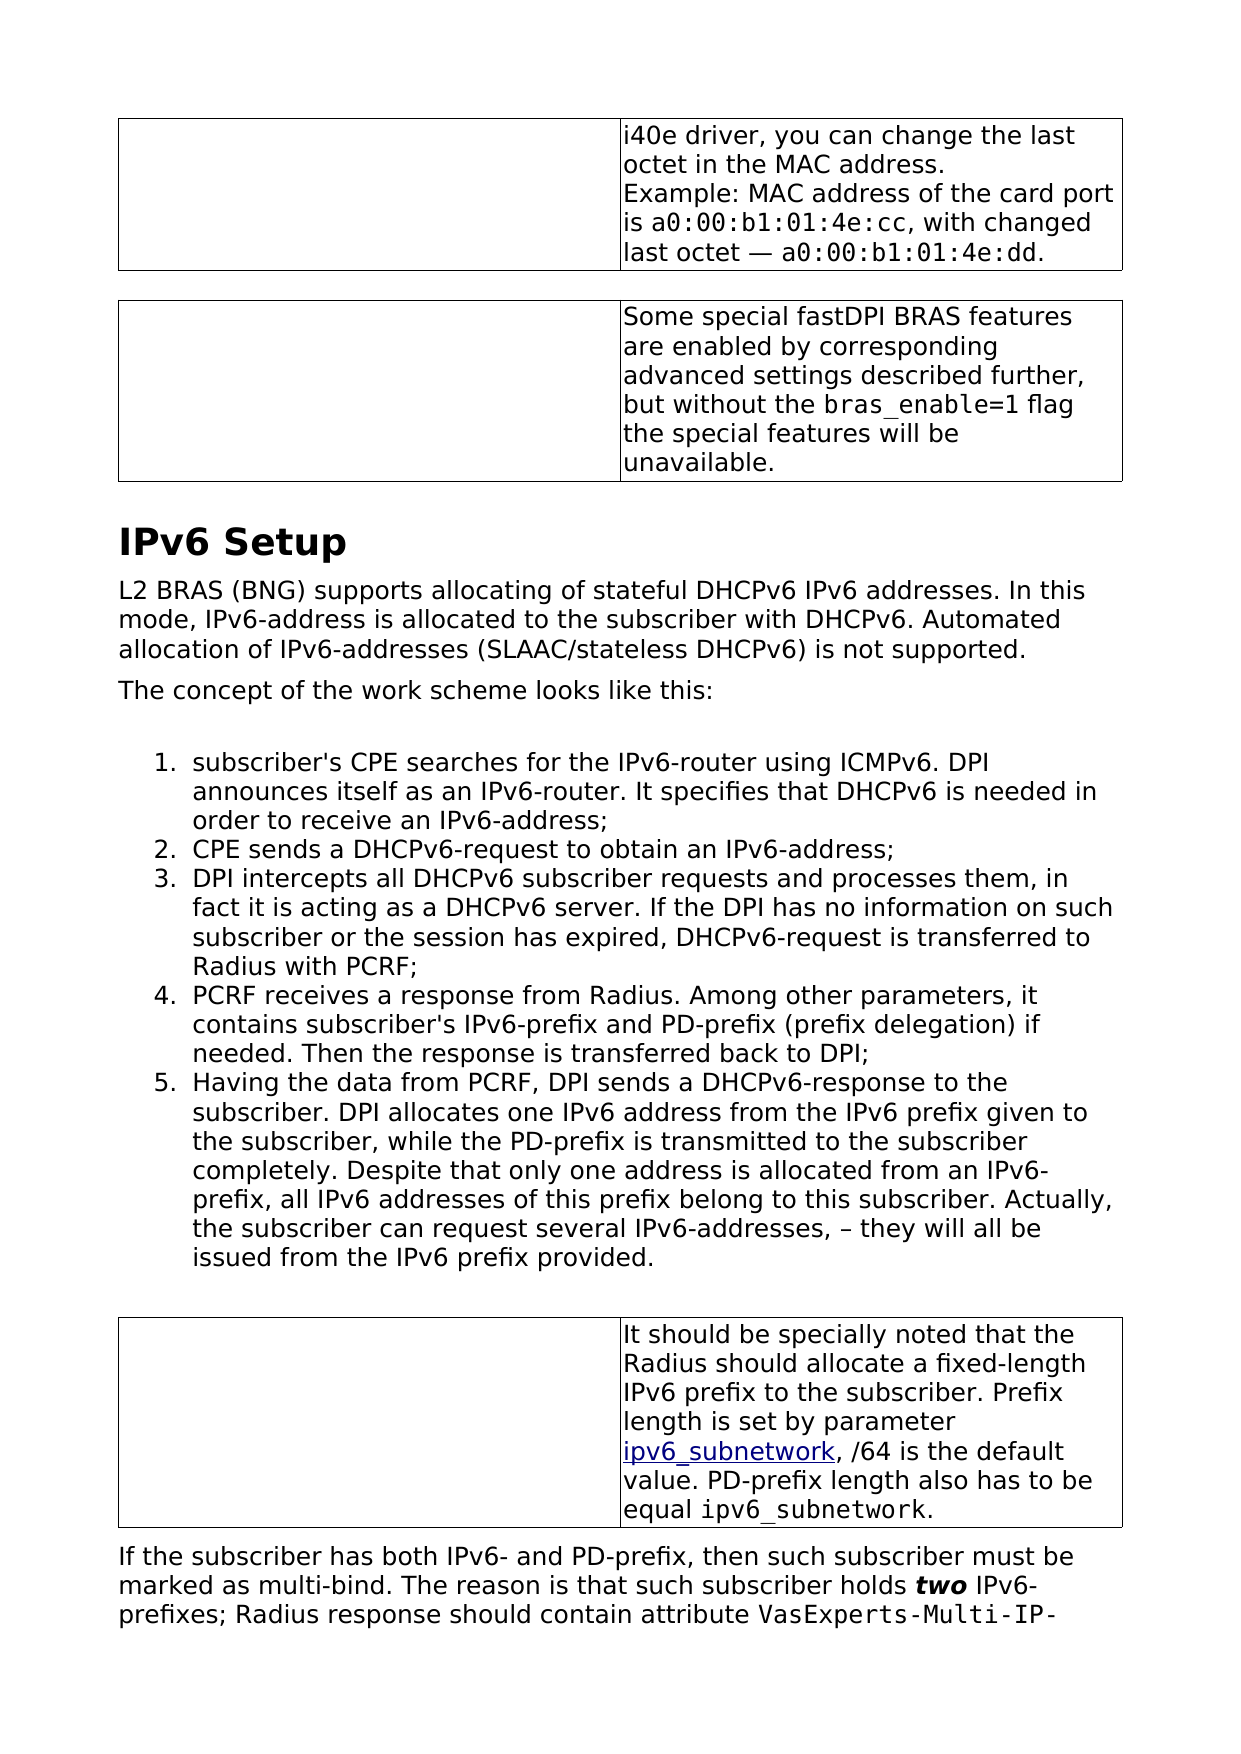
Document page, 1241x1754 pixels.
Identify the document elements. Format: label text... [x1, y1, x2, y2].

text If the subscriber has both IPv6- and PD-prefix, then such subscriber must be marked as multi-bind. The reason is that such subscriber holds two IPv6-prefixes; Radius response should contain attribute VasExperts-Multi-IP- [118, 1542, 1122, 1629]
subtitle IPv6 Setup [118, 520, 1122, 564]
list Having the data from PCRF, DPI sends a DHCPv6-response to the subscriber. DPI allocates one IPv6 address from the IPv6 prefix given to the subscriber, while the PD-prefix is transmitted to the subscriber completely. Despite that only one address is allocated from an IPv6-prefix, all IPv6 addresses of this prefix belong to this subscriber. Actually, the subscriber can request several IPv6-addresses, – they will all be issued from the IPv6 prefix provided. [177, 1068, 1122, 1273]
list CPE sends a DHCPv6-request to obtain an IPv6-address; [177, 835, 1122, 864]
table_header [119, 1318, 620, 1527]
table_header It should be specially noted that the Radius should allocate a fixed-length IPv6 prefix to the subscriber. Prefix length is set by parameter ipv6_subnetwork, /64 is the default value. PD-prefix length also has to be equal ipv6_subnetwork. [621, 1318, 1122, 1527]
list subscriber's CPE searches for the IPv6-router using ICMPv6. DPI announces itself as an IPv6-router. It specifies that DHCPv6 is needed in order to receive an IPv6-address; [177, 748, 1122, 835]
text L2 BRAS (BNG) supports allocating of stateful DHCPv6 IPv6 addresses. In this mode, IPv6-address is allocated to the subscriber with DHCPv6. Automated allocation of IPv6-addresses (SLAAC/stateless DHCPv6) is not supported. [118, 577, 1122, 664]
table_header Some special fastDPI BRAS features are enabled by corresponding advanced settings described further, but without the bras_enable=1 flag the special features will be unavailable. [621, 301, 1122, 481]
list DPI intercepts all DHCPv6 subscriber requests and processes them, in fact it is acting as a DHCPv6 server. If the DPI has no information on such subscriber or the session has expired, DHCPv6-request is transferred to Radius with PCRF; [177, 864, 1122, 981]
table_header i40e driver, you can change the last octet in the MAC address. Example: MAC address of the card port is a0:00:b1:01:4e:cc, with changed last octet — a0:00:b1:01:4e:dd. [621, 119, 1122, 270]
text The concept of the work scheme looks like this: [118, 677, 1122, 706]
table_header [119, 301, 620, 481]
table_header [119, 119, 620, 270]
list PCRF receives a response from Radius. Among other parameters, it contains subscriber's IPv6-prefix and PD-prefix (prefix delegation) if needed. Then the response is transferred back to DPI; [177, 981, 1122, 1068]
